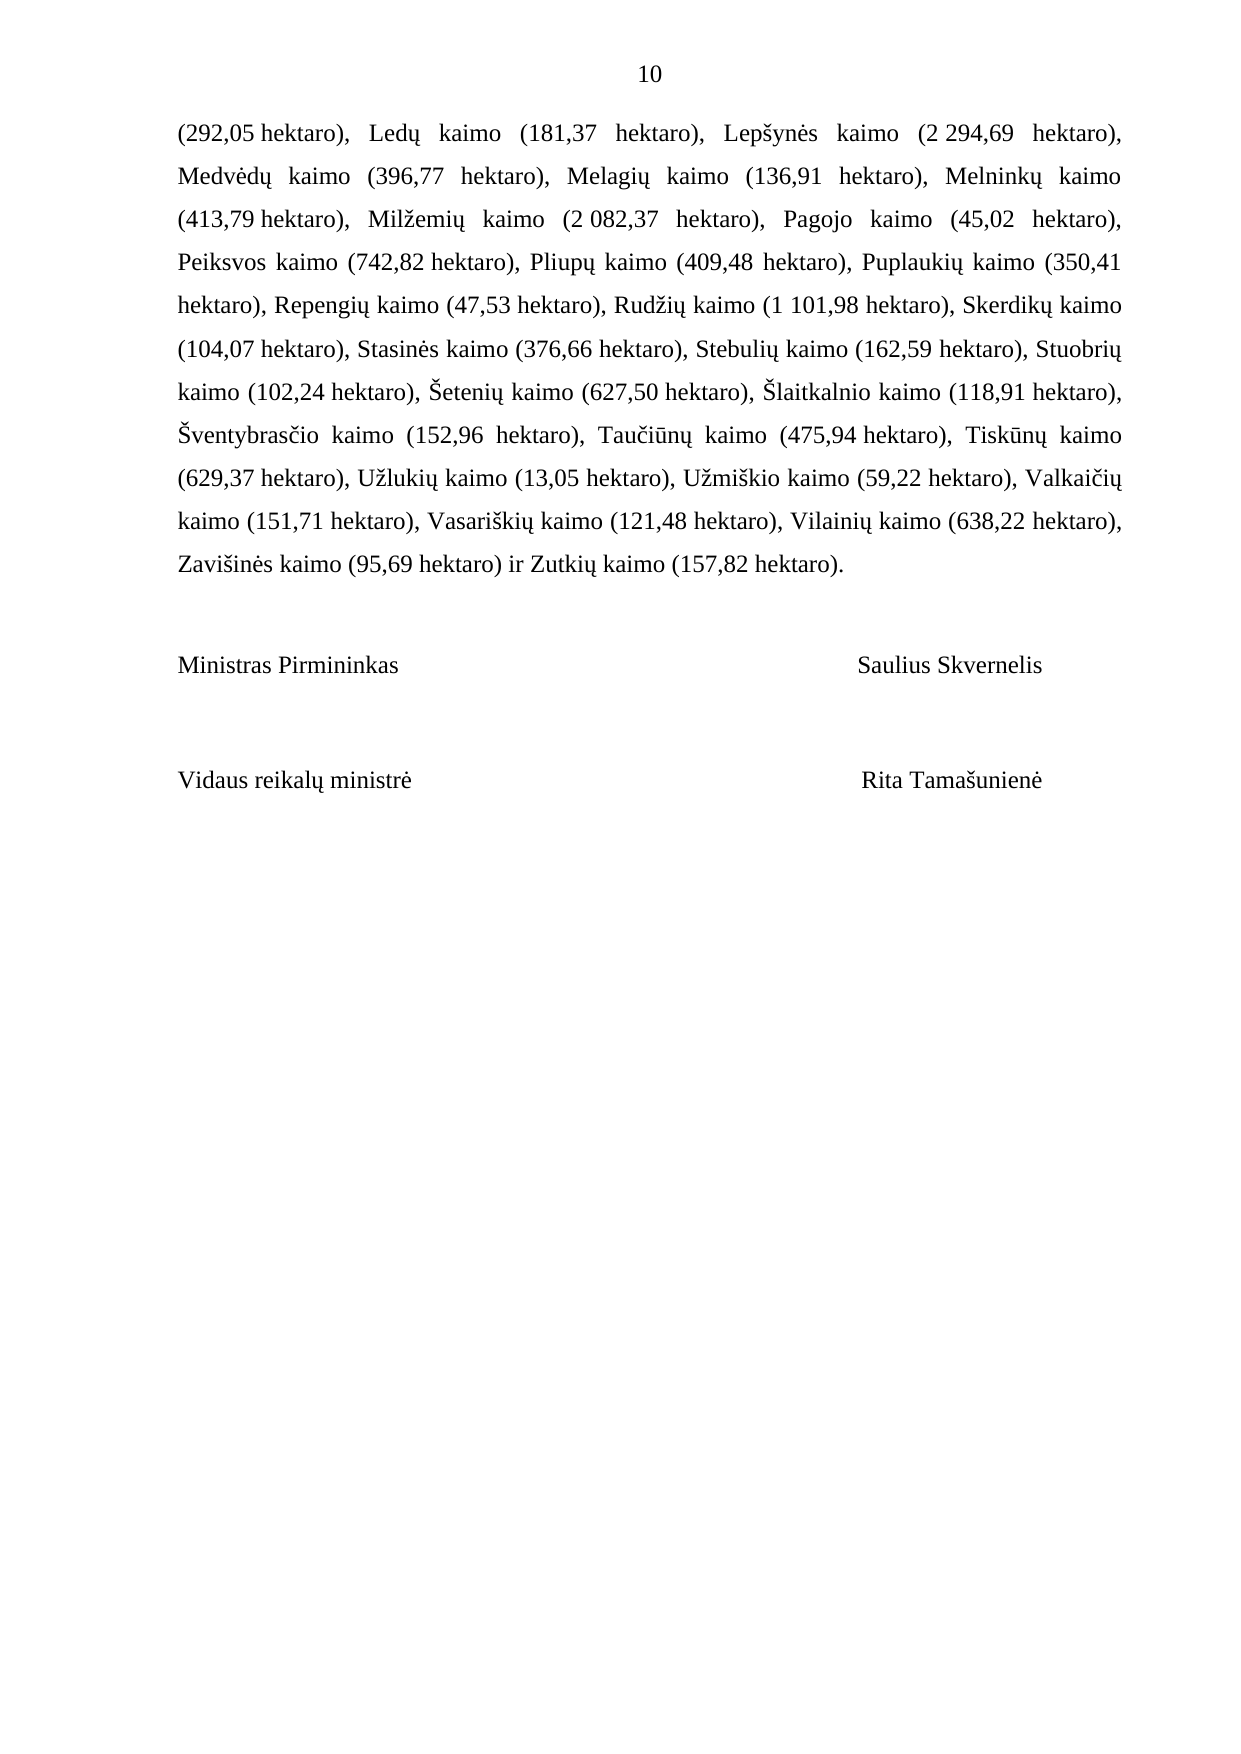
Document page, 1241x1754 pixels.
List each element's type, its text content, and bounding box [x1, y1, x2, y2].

text (292,05 hektaro), Ledų kaimo (181,37 hektaro), Lepšynės kaimo (2 294,69 hektaro), Medvėdų kaimo (396,77 hektaro), Melagių kaimo (136,91 hektaro), Melninkų kaimo (413,79 hektaro), Milžemių kaimo (2 082,37 hektaro), Pagojo kaimo (45,02 hektaro), Peiksvos kaimo (742,82 hektaro), Pliupų kaimo (409,48 hektaro), Puplaukių kaimo (350,41 hektaro), Repengių kaimo (47,53 hektaro), Rudžių kaimo (1 101,98 hektaro), Skerdikų kaimo (104,07 hektaro), Stasinės kaimo (376,66 hektaro), Stebulių kaimo (162,59 hektaro), Stuobrių kaimo (102,24 hektaro), Šetenių kaimo (627,50 hektaro), Šlaitkalnio kaimo (118,91 hektaro), Šventybrasčio kaimo (152,96 hektaro), Taučiūnų kaimo (475,94 hektaro), Tiskūnų kaimo (629,37 hektaro), Užlukių kaimo (13,05 hektaro), Užmiškio kaimo (59,22 hektaro), Valkaičių kaimo (151,71 hektaro), Vasariškių kaimo (121,48 hektaro), Vilainių kaimo (638,22 hektaro), Zavišinės kaimo (95,69 hektaro) ir Zutkių kaimo (157,82 hektaro). [177, 118, 1122, 578]
text Vidaus reikalų ministrė Rita Tamašunienė [177, 765, 1122, 794]
text Ministras Pirmininkas Saulius Skvernelis [177, 650, 1122, 679]
